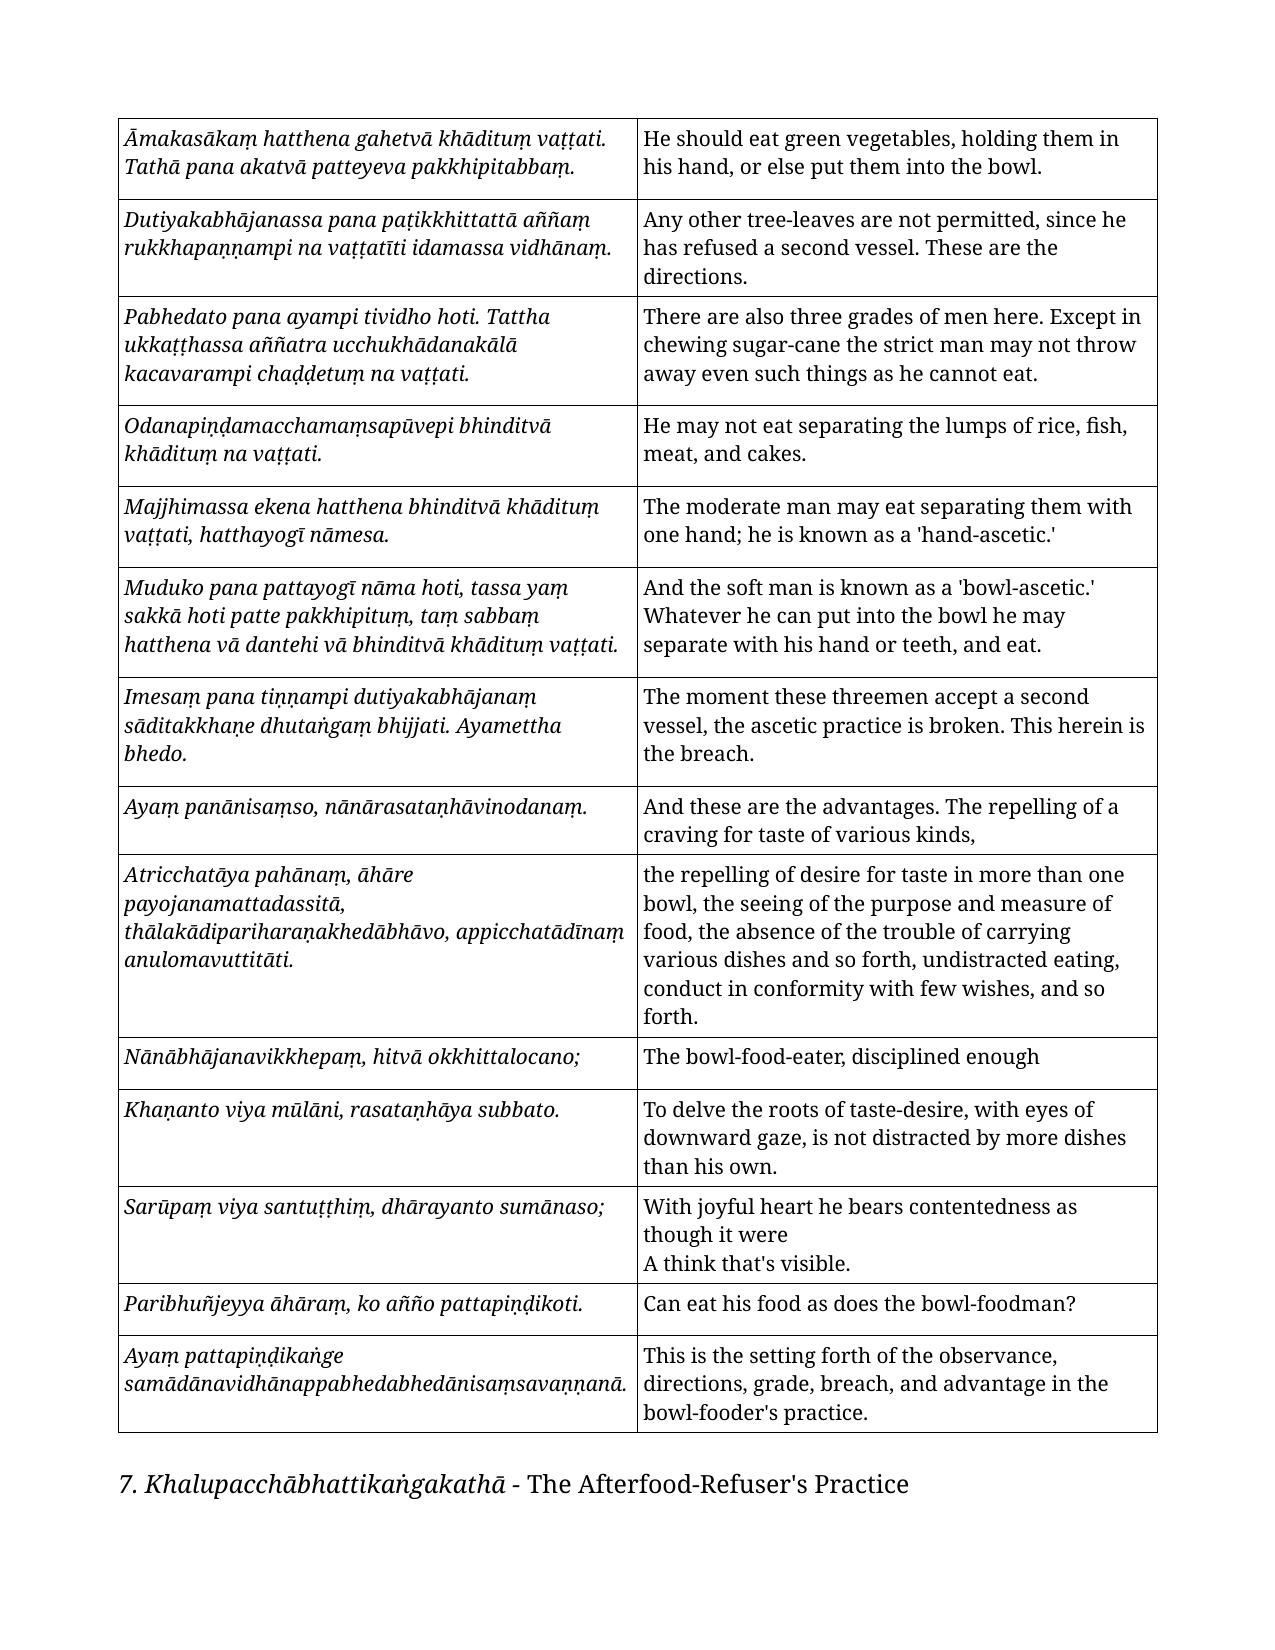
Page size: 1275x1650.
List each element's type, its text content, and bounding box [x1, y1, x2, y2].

table_cell the repelling of desire for taste in more than one bowl, the seeing of the purpose and measure of food, the absence of the trouble of carrying various dishes and so forth, undistracted eating, conduct in conformity with few wishes, and so forth. [638, 855, 1157, 1037]
table_cell Atricchatāya pahānaṃ, āhāre payojanamattadassitā, thālakādipariharaṇakhedābhāvo, appicchatādīnaṃ anulomavuttitāti. [119, 855, 637, 1037]
table_cell Pabhedato pana ayampi tividho hoti. Tattha ukkaṭṭhassa aññatra ucchukhādanakālā kacavarampi chaḍḍetuṃ na vaṭṭati. [119, 297, 637, 405]
table_cell The moderate man may eat separating them with one hand; he is known as a 'hand-ascetic.' [638, 487, 1157, 567]
table_cell Odanapiṇḍamacchamaṃsapūvepi bhinditvā khādituṃ na vaṭṭati. [119, 406, 637, 486]
table_cell He should eat green vegetables, holding them in his hand, or else put them into the bowl. [638, 119, 1157, 199]
table_cell Can eat his food as does the bowl-foodman? [638, 1284, 1157, 1335]
table_cell Khaṇanto viya mūlāni, rasataṇhāya subbato. [119, 1090, 637, 1186]
text 7. Khalupacchābhattikaṅgakathā - The Afterfood-Refuser's Practice [118, 1466, 1157, 1500]
table_cell Muduko pana pattayogī nāma hoti, tassa yaṃ sakkā hoti patte pakkhipituṃ, taṃ sabbaṃ hatthena vā dantehi vā bhinditvā khādituṃ vaṭṭati. [119, 568, 637, 677]
table_cell Ayaṃ pattapiṇḍikaṅge samādānavidhānappabhedabhedānisaṃsavaṇṇanā. [119, 1336, 637, 1432]
table_cell The moment these threemen accept a second vessel, the ascetic practice is broken. This herein is the breach. [638, 678, 1157, 786]
table_cell With joyful heart he bears contentedness as though it were A think that's visible. [638, 1187, 1157, 1283]
table_cell Sarūpaṃ viya santuṭṭhiṃ, dhārayanto sumānaso; [119, 1187, 637, 1283]
table_cell Paribhuñjeyya āhāraṃ, ko añño pattapiṇḍikoti. [119, 1284, 637, 1335]
table_cell Ayaṃ panānisaṃso, nānārasataṇhāvinodanaṃ. [119, 787, 637, 854]
table_cell And the soft man is known as a 'bowl-ascetic.' Whatever he can put into the bowl he may separate with his hand or teeth, and eat. [638, 568, 1157, 677]
table_cell To delve the roots of taste-desire, with eyes of downward gaze, is not distracted by more dishes than his own. [638, 1090, 1157, 1186]
table_cell Majjhimassa ekena hatthena bhinditvā khādituṃ vaṭṭati, hatthayogī nāmesa. [119, 487, 637, 567]
table_cell Any other tree-leaves are not permitted, since he has refused a second vessel. These are the directions. [638, 200, 1157, 296]
table_cell Āmakasākaṃ hatthena gahetvā khādituṃ vaṭṭati. Tathā pana akatvā patteyeva pakkhipitabbaṃ. [119, 119, 637, 199]
table_cell There are also three grades of men here. Except in chewing sugar-cane the strict man may not throw away even such things as he cannot eat. [638, 297, 1157, 405]
table_cell He may not eat separating the lumps of rice, fish, meat, and cakes. [638, 406, 1157, 486]
table_cell Imesaṃ pana tiṇṇampi dutiyakabhājanaṃ sāditakkhaṇe dhutaṅgaṃ bhijjati. Ayamettha bhedo. [119, 678, 637, 786]
table_cell The bowl-food-eater, disciplined enough [638, 1038, 1157, 1089]
table_cell And these are the advantages. The repelling of a craving for taste of various kinds, [638, 787, 1157, 854]
table_cell Dutiyakabhājanassa pana paṭikkhittattā aññaṃ rukkhapaṇṇampi na vaṭṭatīti idamassa vidhānaṃ. [119, 200, 637, 296]
table_cell This is the setting forth of the observance, directions, grade, breach, and advantage in the bowl-fooder's practice. [638, 1336, 1157, 1432]
table_cell Nānābhājanavikkhepaṃ, hitvā okkhittalocano; [119, 1038, 637, 1089]
